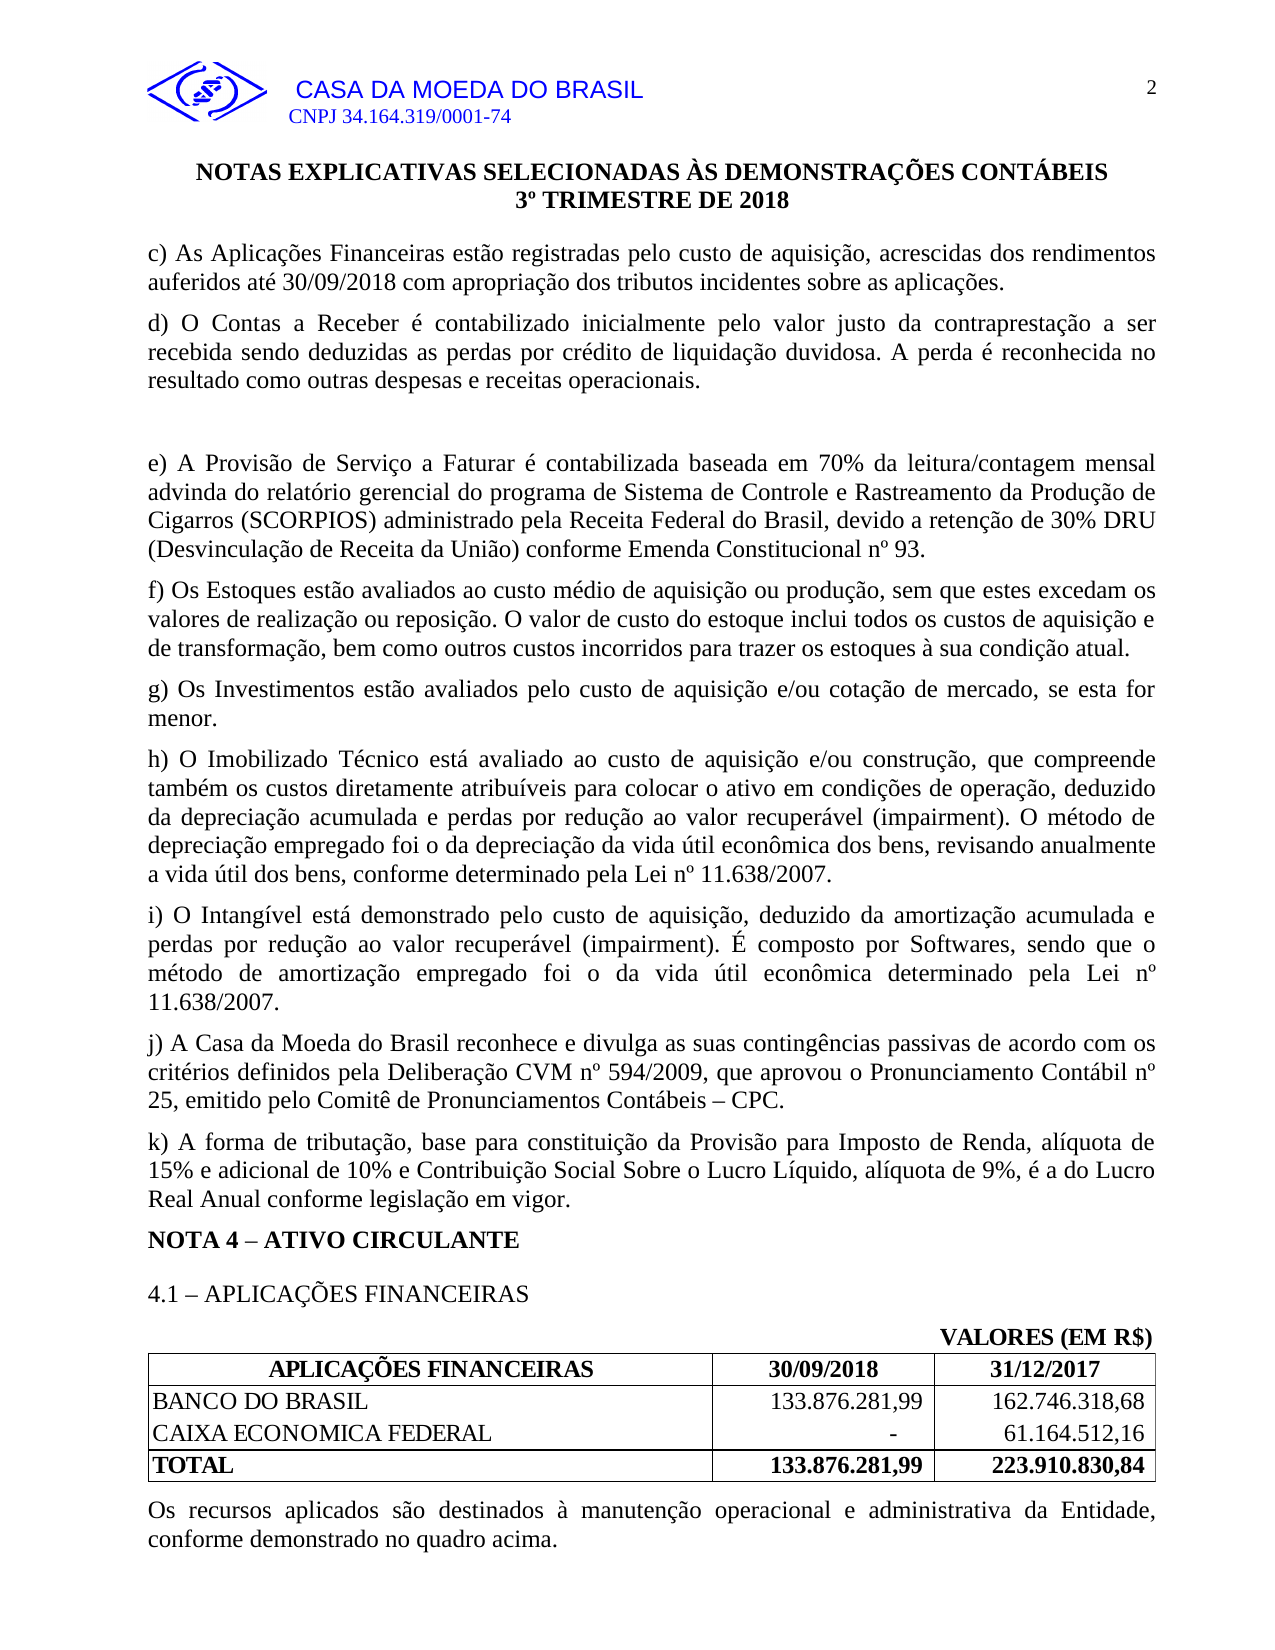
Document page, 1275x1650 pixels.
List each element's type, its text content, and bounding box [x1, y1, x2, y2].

text c) As Aplicações Financeiras estão registradas pelo custo de aquisição, acrescidas dos rendimentos auferidos até 30/09/2018 com apropriação dos tributos incidentes sobre as aplicações. [148, 238, 1157, 296]
text i) O Intangível está demonstrado pelo custo de aquisição, deduzido da amortização acumulada e perdas por redução ao valor recuperável (impairment). É composto por Softwares, sendo que o método de amortização empregado foi o da vida útil econômica determinado pela Lei nº 11.638/2007. [148, 901, 1157, 1016]
text h) O Imobilizado Técnico está avaliado ao custo de aquisição e/ou construção, que compreende também os custos diretamente atribuíveis para colocar o ativo em condições de operação, deduzido da depreciação acumulada e perdas por redução ao valor recuperável (impairment). O método de depreciação empregado foi o da depreciação da vida útil econômica dos bens, revisando anualmente a vida útil dos bens, conforme determinado pela Lei nº 11.638/2007. [148, 744, 1157, 888]
text NOTA 4 – ATIVO CIRCULANTE [148, 1226, 1157, 1254]
text g) Os Investimentos estão avaliados pelo custo de aquisição e/ou cotação de mercado, se esta for menor. [148, 674, 1157, 732]
text 4.1 – APLICAÇÕES FINANCEIRAS [148, 1279, 1157, 1308]
text Os recursos aplicados são destinados à manutenção operacional e administrativa da Entidade, conforme demonstrado no quadro acima. [148, 1495, 1157, 1553]
text d) O Contas a Receber é contabilizado inicialmente pelo valor justo da contraprestação a ser recebida sendo deduzidas as perdas por crédito de liquidação duvidosa. A perda é reconhecida no resultado como outras despesas e receitas operacionais. [148, 308, 1157, 394]
text k) A forma de tributação, base para constituição da Provisão para Imposto de Renda, alíquota de 15% e adicional de 10% e Contribuição Social Sobre o Lucro Líquido, alíquota de 9%, é a do Lucro Real Anual conforme legislação em vigor. [148, 1127, 1157, 1213]
text f) Os Estoques estão avaliados ao custo médio de aquisição ou produção, sem que estes excedam os valores de realização ou reposição. O valor de custo do estoque inclui todos os custos de aquisição e de transformação, bem como outros custos incorridos para trazer os estoques à sua condição atual. [148, 576, 1157, 662]
text j) A Casa da Moeda do Brasil reconhece e divulga as suas contingências passivas de acordo com os critérios definidos pela Deliberação CVM nº 594/2009, que aprovou o Pronunciamento Contábil nº 25, emitido pelo Comitê de Pronunciamentos Contábeis – CPC. [148, 1028, 1157, 1114]
text e) A Provisão de Serviço a Faturar é contabilizada baseada em 70% da leitura/contagem mensal advinda do relatório gerencial do programa de Sistema de Controle e Rastreamento da Produção de Cigarros (SCORPIOS) administrado pela Receita Federal do Brasil, devido a retenção de 30% DRU (Desvinculação de Receita da União) conforme Emenda Constitucional nº 93. [148, 448, 1157, 563]
